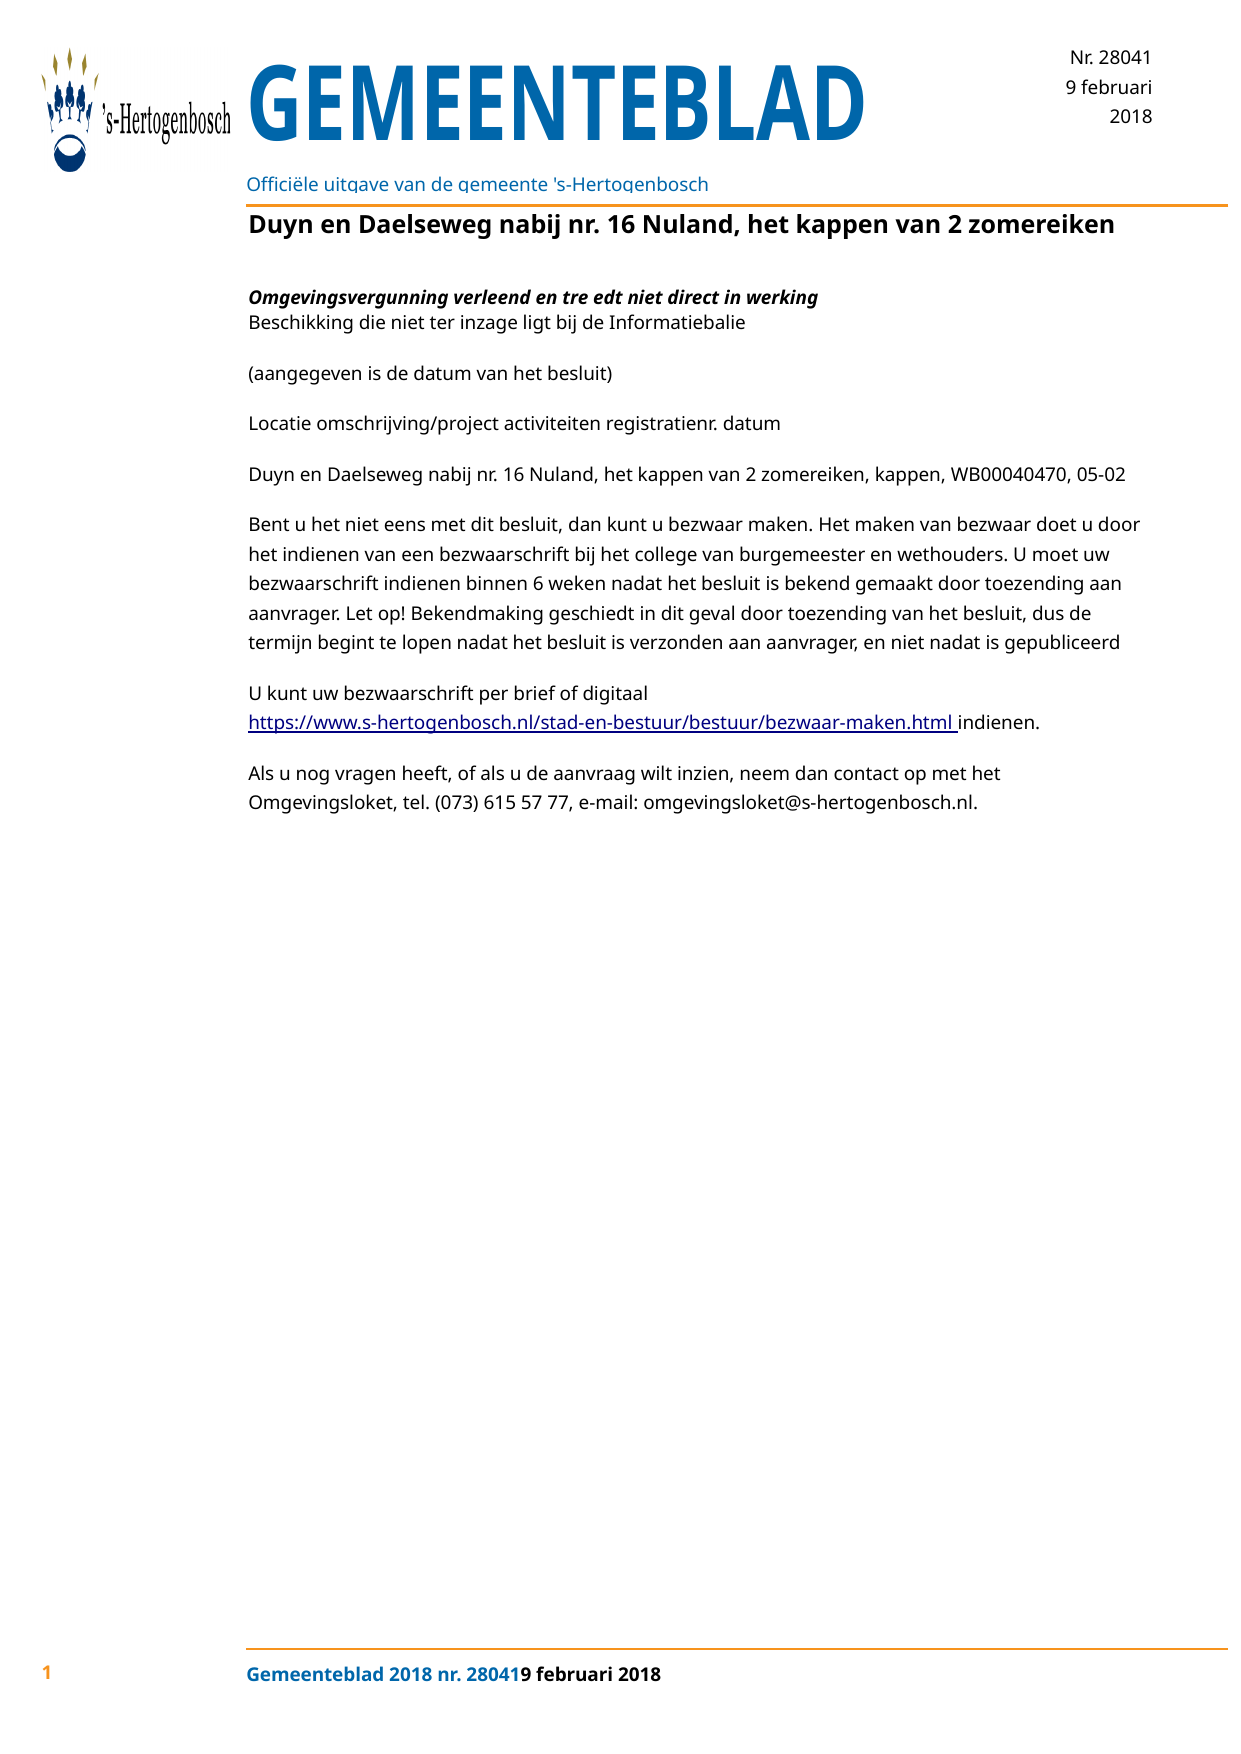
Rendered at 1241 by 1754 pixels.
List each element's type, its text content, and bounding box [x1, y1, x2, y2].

text U kunt uw bezwaarschrift per brief of digitaal https://www.s-hertogenbosch.nl/stad-en-bestuur/bestuur/bezwaar-maken.html indienen. [248, 680, 1152, 735]
text (aangegeven is de datum van het besluit) [248, 360, 1152, 386]
text Beschikking die niet ter inzage ligt bij de Informatiebalie [248, 309, 1152, 335]
text Bent u het niet eens met dit besluit, dan kunt u bezwaar maken. Het maken van bezwaar doet u door het indienen van een bezwaarschrift bij het college van burgemeester en wethouders. U moet uw bezwaarschrift indienen binnen 6 weken nadat het besluit is bekend gemaakt door toezending aan aanvrager. Let op! Bekendmaking geschiedt in dit geval door toezending van het besluit, dus de termijn begint te lopen nadat het besluit is verzonden aan aanvrager, en niet nadat is gepubliceerd [248, 511, 1152, 655]
text Omgevingsvergunning verleend en tre edt niet direct in werking [248, 284, 1152, 309]
picture [41, 47, 231, 172]
text Duyn en Daelseweg nabij nr. 16 Nuland, het kappen van 2 zomereiken, kappen, WB00040470, 05-02 [248, 461, 1152, 487]
text Locatie omschrijving/project activiteiten registratienr. datum [248, 410, 1152, 436]
text Als u nog vragen heeft, of als u de aanvraag wilt inzien, neem dan contact op met het Omgevingsloket, tel. (073) 615 57 77, e-mail: omgevingsloket@s-hertogenbosch.nl. [248, 760, 1152, 815]
text Duyn en Daelseweg nabij nr. 16 Nuland, het kappen van 2 zomereiken [248, 207, 1152, 241]
